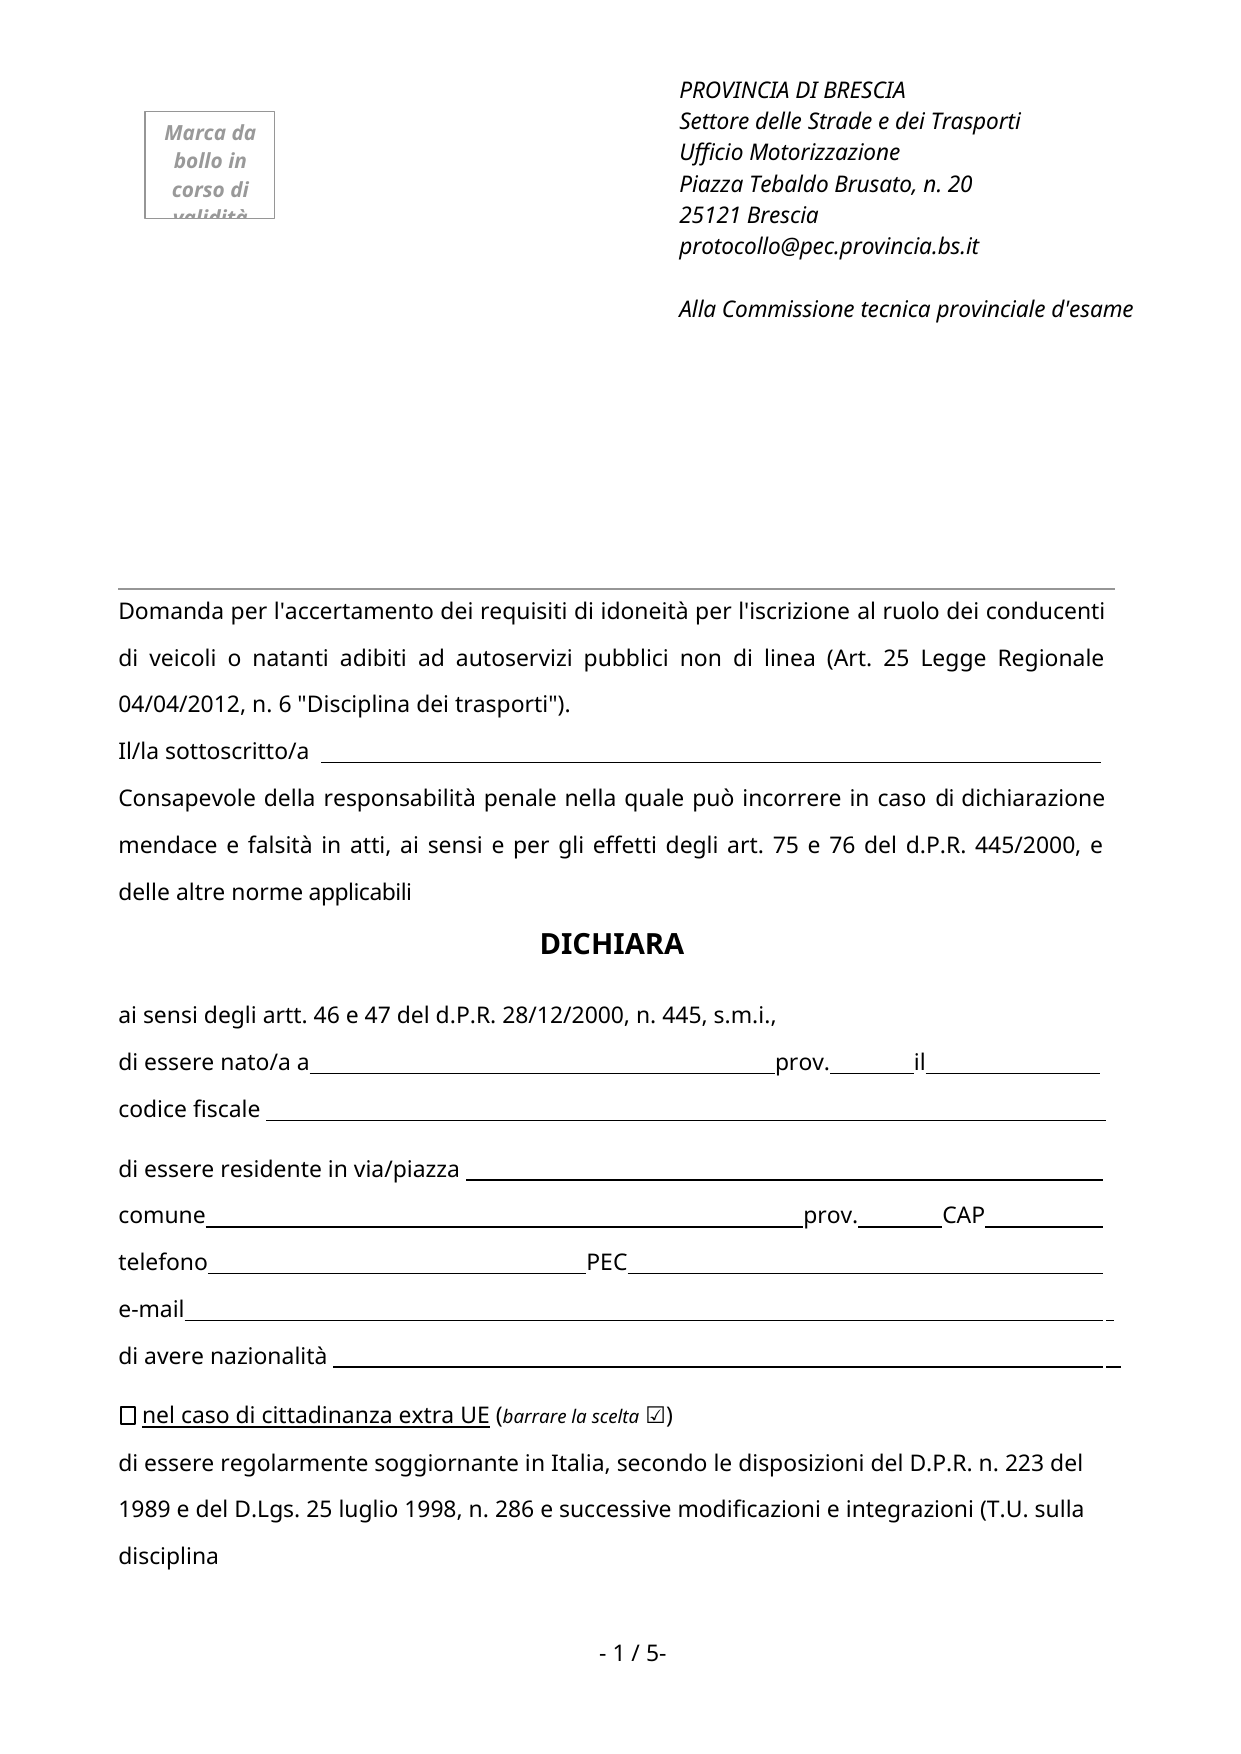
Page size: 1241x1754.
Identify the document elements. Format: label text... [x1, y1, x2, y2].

text ai sensi degli artt. 46 e 47 del d.P.R. 28/12/2000, n. 445, s.m.i., [118, 999, 1105, 1031]
text Settore delle Strade e dei Trasporti [679, 105, 1159, 136]
text Alla Commissione tecnica provinciale d'esame [679, 293, 1159, 324]
subtitle di essere regolarmente soggiornante in Italia, secondo le disposizioni del D.P.R. n. 223 del 1989 e del D.Lgs. 25 luglio 1998, n. 286 e successive modificazioni e integrazioni (T.U. sulla disciplina [118, 1447, 1113, 1572]
text 25121 Brescia [679, 199, 1159, 230]
text Domanda per l'accertamento dei requisiti di idoneità per l'iscrizione al ruolo dei conducenti di veicoli o natanti adibiti ad autoservizi pubblici non di linea (Art. 25 Legge Regionale 04/04/2012, n. 6 "Disciplina dei trasporti"). [118, 595, 1105, 720]
text protocollo@pec.provincia.bs.it [679, 230, 1159, 261]
text Il/la sottoscritto/a Consapevole della responsabilità penale nella quale può incorrere in caso di dichiarazione mendace e falsità in atti, ai sensi e per gli effetti degli art. 75 e 76 del d.P.R. 445/2000, e delle altre norme applicabili [118, 735, 1105, 907]
text Piazza Tebaldo Brusato, n. 20 [679, 168, 1159, 199]
text PROVINCIA DI BRESCIA [679, 74, 1159, 105]
text di essere residente in via/piazza comune prov. CAP telefono PEC e-mail di avere nazionalità [118, 1153, 1121, 1371]
text Marca da bollo in corso di validità [161, 118, 259, 218]
text di essere nato/a a prov. il codice fiscale [118, 1046, 1105, 1124]
text Ufficio Motorizzazione [679, 136, 1159, 168]
text DICHIARA [118, 923, 1105, 963]
text nel caso di cittadinanza extra UE (barrare la scelta ☑) [118, 1399, 1121, 1431]
